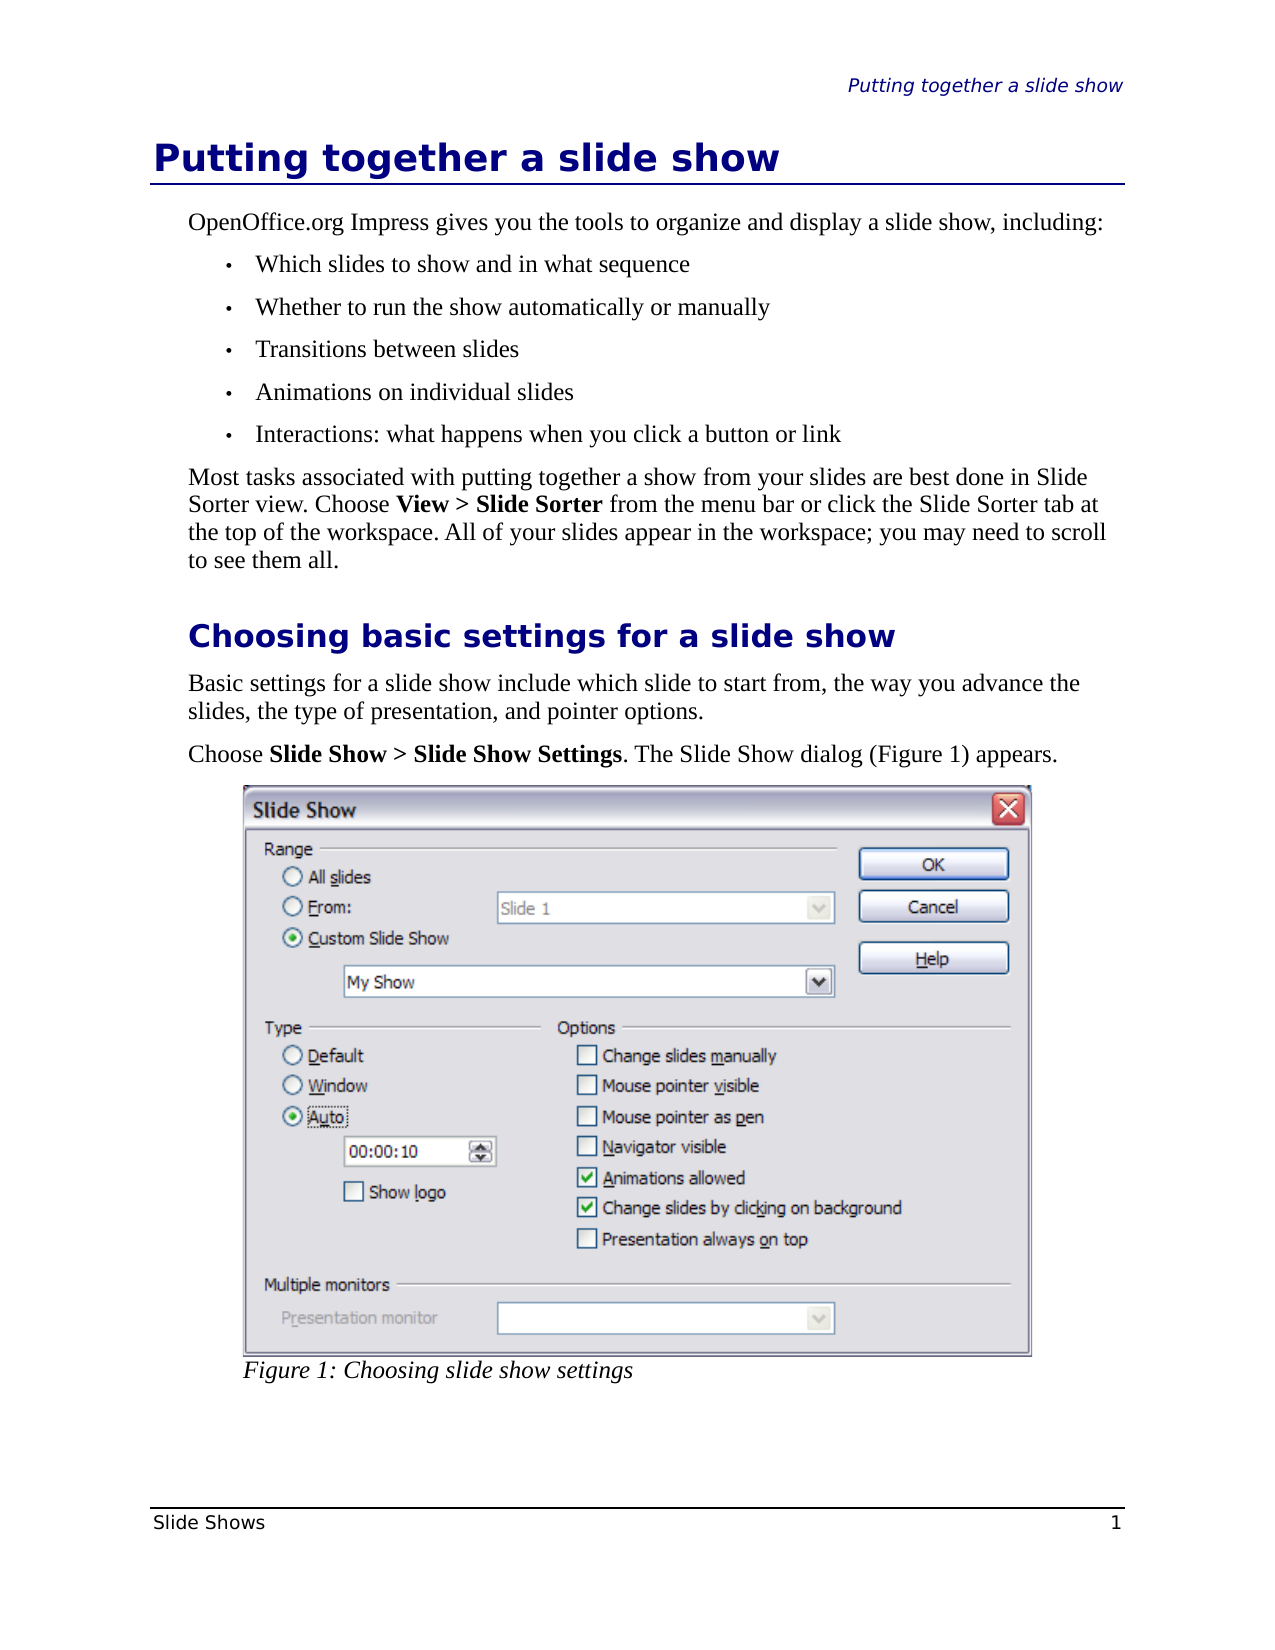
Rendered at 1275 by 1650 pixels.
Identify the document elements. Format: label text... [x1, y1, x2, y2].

subtitle Choosing basic settings for a slide show [188, 618, 1125, 655]
picture [242, 785, 1033, 1357]
text Choose Slide Show > Slide Show Settings. The Slide Show dialog (Figure 1) appears. [188, 740, 1125, 767]
subtitle Putting together a slide show [150, 134, 1125, 183]
list Interactions: what happens when you click a button or link [226, 420, 1125, 448]
list Whether to run the show automatically or manually [226, 293, 1125, 321]
list Transitions between slides [226, 335, 1125, 363]
list Which slides to show and in what sequence [226, 250, 1125, 278]
text Most tasks associated with putting together a show from your slides are best done in Slide Sorter view. Choose View > Slide Sorter from the menu bar or click the Slide Sorter tab at the top of the workspace. All of your slides appear in the workspace; you may need to scroll to see them all. [188, 463, 1125, 574]
text OpenOffice.org Impress gives you the tools to organize and display a slide show, including: [188, 208, 1125, 236]
text Basic settings for a slide show include which slide to start from, the way you advance the slides, the type of presentation, and pointer options. [188, 669, 1125, 725]
list Animations on individual slides [226, 378, 1125, 406]
text Figure 1: Choosing slide show settings [243, 1357, 1032, 1384]
